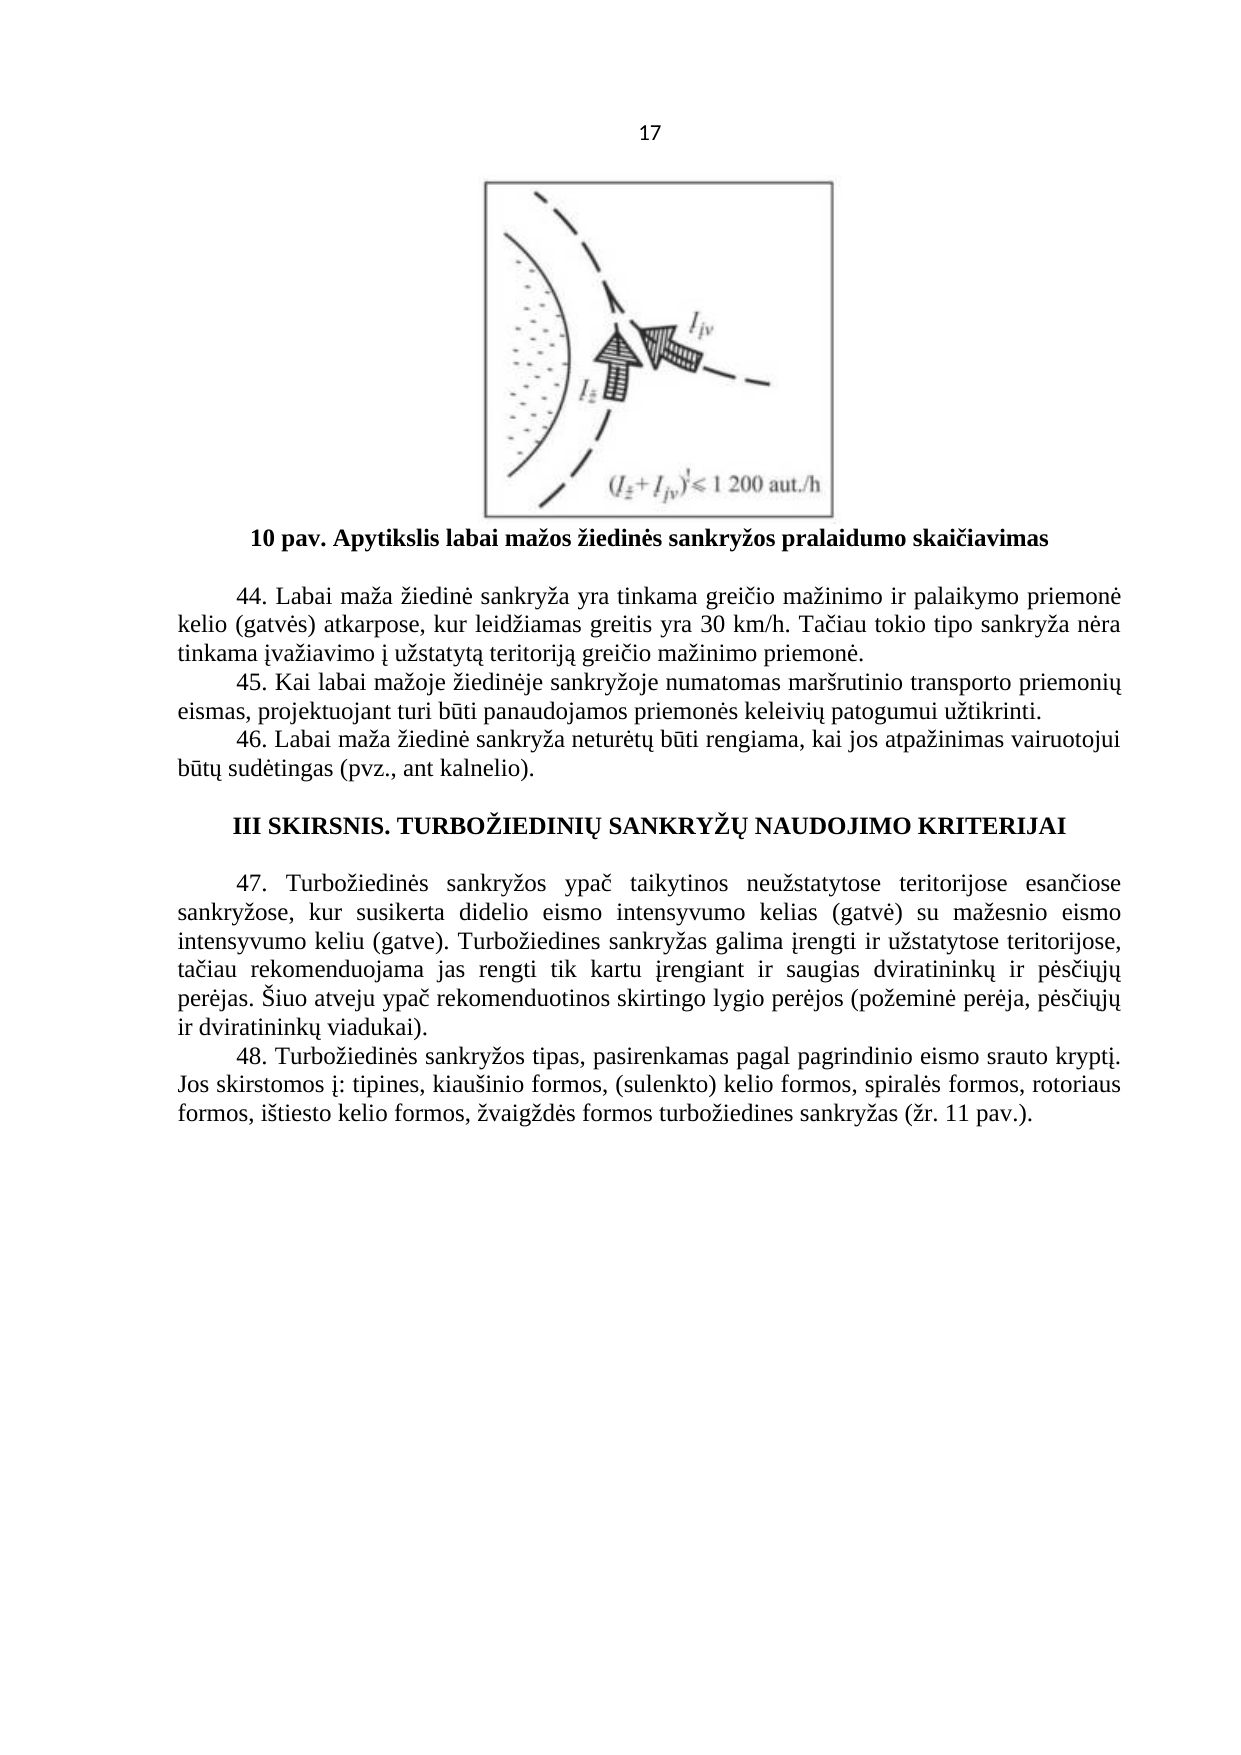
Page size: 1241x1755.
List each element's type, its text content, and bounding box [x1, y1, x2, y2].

text III SKIRSNIS. TURBOŽIEDINIŲ SANKRYŽŲ NAUDOJIMO KRITERIJAI [177, 811, 1122, 839]
text 47. Turbožiedinės sankryžos ypač taikytinos neužstatytose teritorijose esančiose sankryžose, kur susikerta didelio eismo intensyvumo kelias (gatvė) su mažesnio eismo intensyvumo keliu (gatve). Turbožiedines sankryžas galima įrengti ir užstatytose teritorijose, tačiau rekomenduojama jas rengti tik kartu įrengiant ir saugias dviratininkų ir pėsčiųjų perėjas. Šiuo atveju ypač rekomenduotinos skirtingo lygio perėjos (požeminė perėja, pėsčiųjų ir dviratininkų viadukai). [177, 868, 1122, 1041]
text 46. Labai maža žiedinė sankryža neturėtų būti rengiama, kai jos atpažinimas vairuotojui būtų sudėtingas (pvz., ant kalnelio). [177, 724, 1122, 782]
text 44. Labai maža žiedinė sankryža yra tinkama greičio mažinimo ir palaikymo priemonė kelio (gatvės) atkarpose, kur leidžiamas greitis yra 30 km/h. Tačiau tokio tipo sankryža nėra tinkama įvažiavimo į užstatytą teritoriją greičio mažinimo priemonė. [177, 581, 1122, 667]
text 45. Kai labai mažoje žiedinėje sankryžoje numatomas maršrutinio transporto priemonių eismas, projektuojant turi būti panaudojamos priemonės keleivių patogumui užtikrinti. [177, 667, 1122, 724]
text 48. Turbožiedinės sankryžos tipas, pasirenkamas pagal pagrindinio eismo srauto kryptį. Jos skirstomos į: tipines, kiaušinio formos, (sulenkto) kelio formos, spiralės formos, rotoriaus formos, ištiesto kelio formos, žvaigždės formos turbožiedines sankryžas (žr. 11 pav.). [177, 1041, 1122, 1127]
text 10 pav. Apytikslis labai mažos žiedinės sankryžos pralaidumo skaičiavimas [177, 523, 1122, 552]
